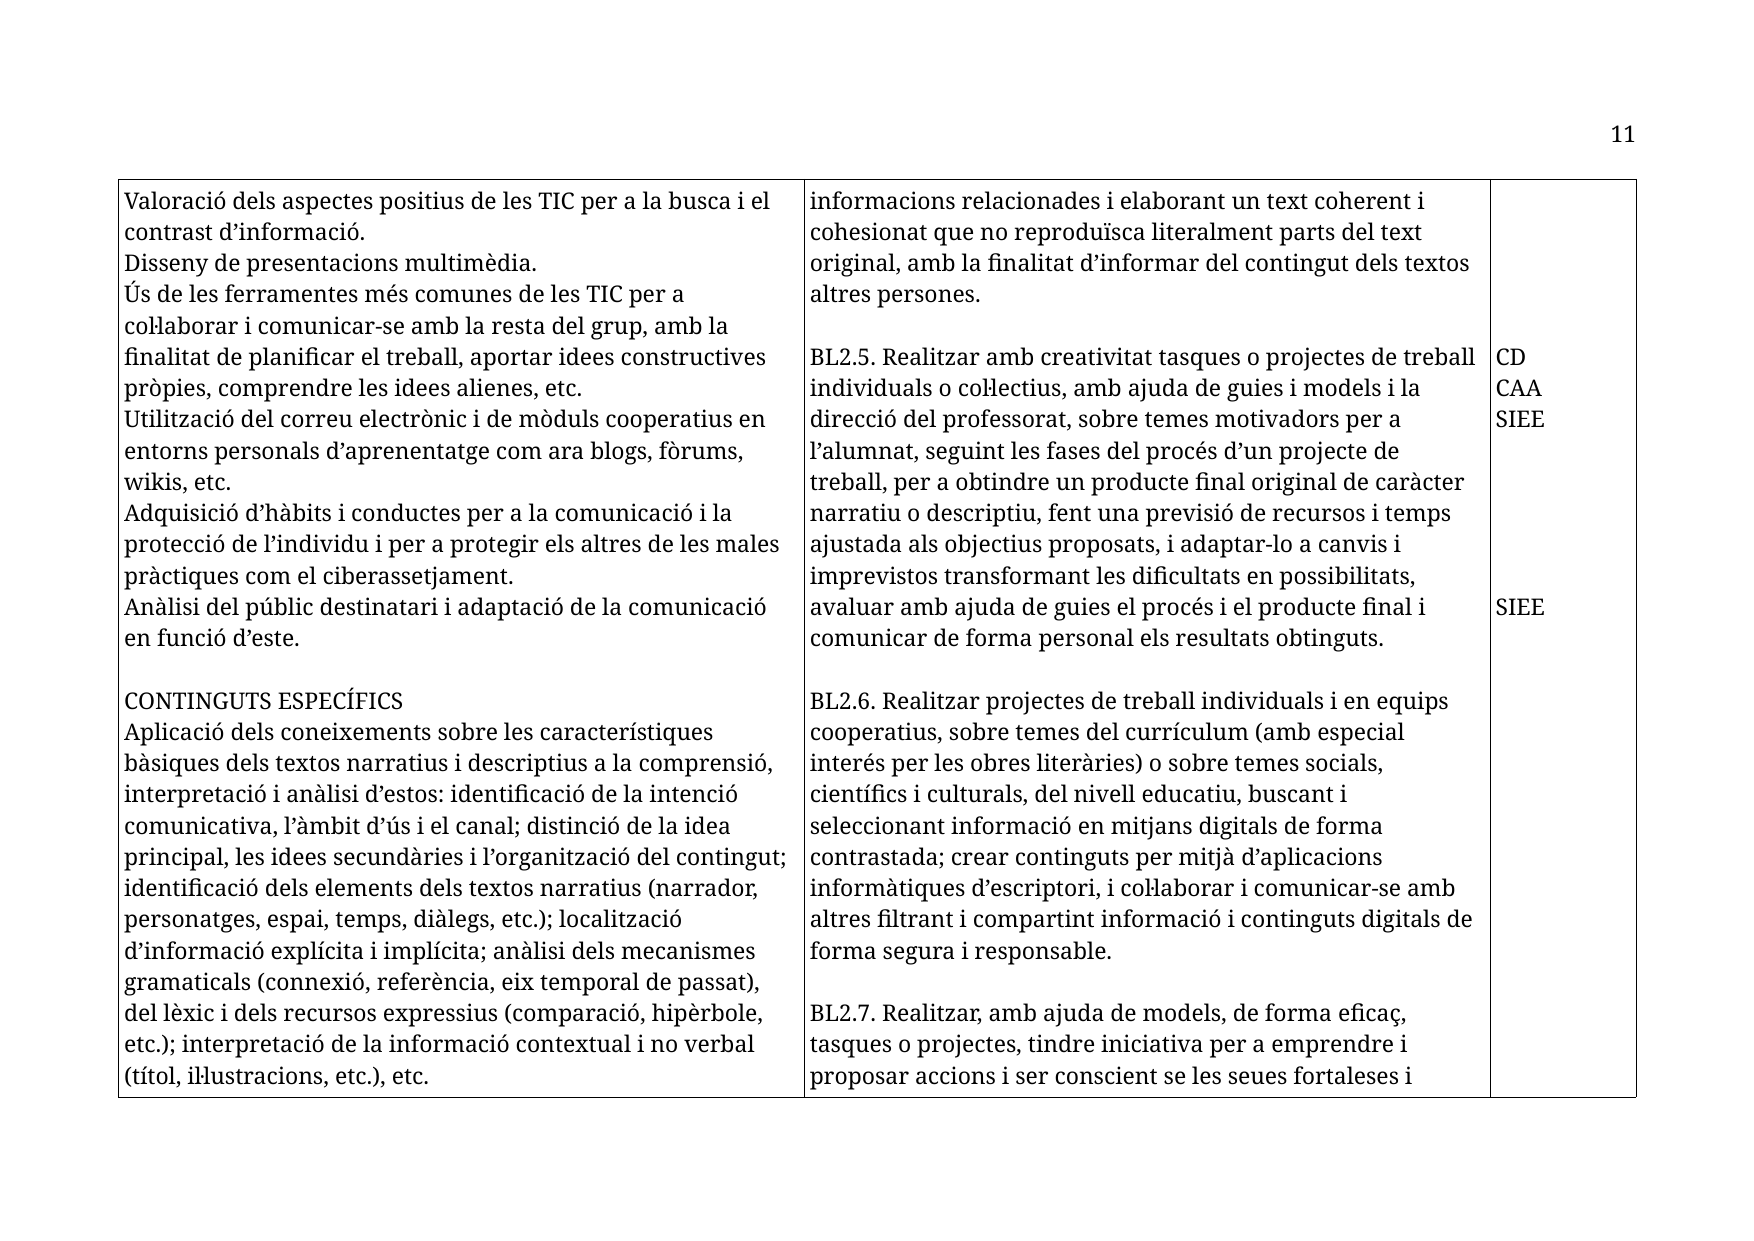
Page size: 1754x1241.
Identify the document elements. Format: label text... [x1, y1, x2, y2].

table_cell informacions relacionades i elaborant un text coherent i cohesionat que no reproduïsca literalment parts del text original, amb la finalitat d’informar del contingut dels textos altres persones. BL2.5. Realitzar amb creativitat tasques o projectes de treball individuals o col·lectius, amb ajuda de guies i models i la direcció del professorat, sobre temes motivadors per a l’alumnat, seguint les fases del procés d’un projecte de treball, per a obtindre un producte final original de caràcter narratiu o descriptiu, fent una previsió de recursos i temps ajustada als objectius proposats, i adaptar-lo a canvis i imprevistos transformant les dificultats en possibilitats, avaluar amb ajuda de guies el procés i el producte final i comunicar de forma personal els resultats obtinguts. BL2.6. Realitzar projectes de treball individuals i en equips cooperatius, sobre temes del currículum (amb especial interés per les obres literàries) o sobre temes socials, científics i culturals, del nivell educatiu, buscant i seleccionant informació en mitjans digitals de forma contrastada; crear continguts per mitjà d’aplicacions informàtiques d’escriptori, i col·laborar i comunicar-se amb altres filtrant i compartint informació i continguts digitals de forma segura i responsable. BL2.7. Realitzar, amb ajuda de models, de forma eficaç, tasques o projectes, tindre iniciativa per a emprendre i proposar accions i ser conscient se les seues fortaleses i [805, 180, 1490, 1097]
table_cell Valoració dels aspectes positius de les TIC per a la busca i el contrast d’informació. Disseny de presentacions multimèdia. Ús de les ferramentes més comunes de les TIC per a col·laborar i comunicar-se amb la resta del grup, amb la finalitat de planificar el treball, aportar idees constructives pròpies, comprendre les idees alienes, etc. Utilització del correu electrònic i de mòduls cooperatius en entorns personals d’aprenentatge com ara blogs, fòrums, wikis, etc. Adquisició d’hàbits i conductes per a la comunicació i la protecció de l’individu i per a protegir els altres de les males pràctiques com el ciberassetjament. Anàlisi del públic destinatari i adaptació de la comunicació en funció d’este. CONTINGUTS ESPECÍFICS Aplicació dels coneixements sobre les característiques bàsiques dels textos narratius i descriptius a la comprensió, interpretació i anàlisi d’estos: identificació de la intenció comunicativa, l’àmbit d’ús i el canal; distinció de la idea principal, les idees secundàries i l’organització del contingut; identificació dels elements dels textos narratius (narrador, personatges, espai, temps, diàlegs, etc.); localització d’informació explícita i implícita; anàlisi dels mecanismes gramaticals (connexió, referència, eix temporal de passat), del lèxic i dels recursos expressius (comparació, hipèrbole, etc.); interpretació de la informació contextual i no verbal (títol, il·lustracions, etc.), etc. [119, 180, 804, 1097]
table_cell CD CAA SIEE SIEE [1491, 180, 1636, 1097]
